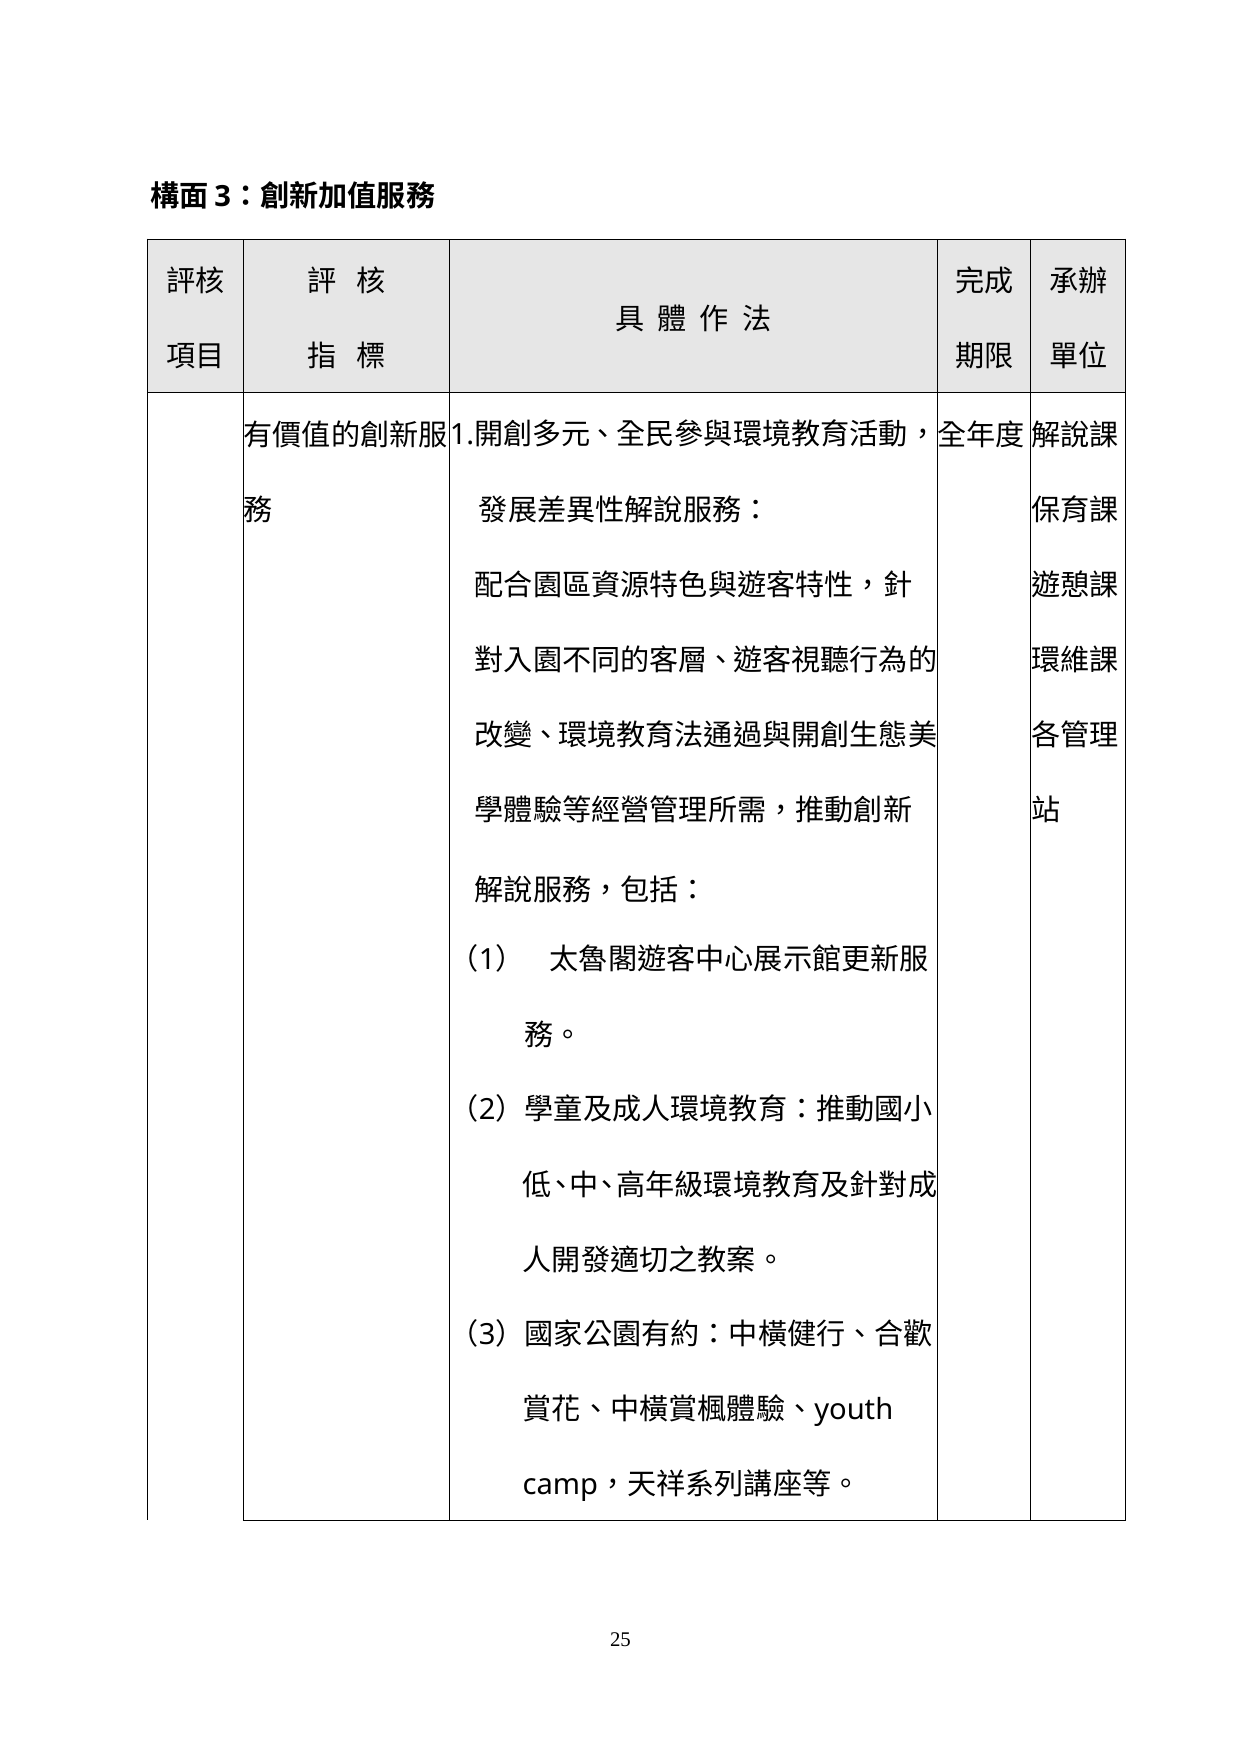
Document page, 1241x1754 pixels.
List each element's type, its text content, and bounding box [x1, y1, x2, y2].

table_cell [148, 393, 243, 1520]
table_header 具 體 作 法 [450, 240, 937, 392]
table_cell 1.開創多元、全民參與環境教育活動，發展差異性解說服務： 配合園區資源特色與遊客特性，針對入園不同的客層、遊客視聽行為的改變、環境教育法通過與開創生態美學體驗等經營管理所需，推動創新解說服務，包括： 太魯閣遊客中心展示館更新服務。 （2）學童及成人環境教育：推動國小低、中、高年級環境教育及針對成人開發適切之教案。 （3）國家公園有約：中橫健行、合歡賞花、中橫賞楓體驗、youth camp，天祥系列講座等。 （4）太魯閣小旅行：發展轄區聚落生 態旅遊。 （5）推動青少年參與研究體驗營。 （6）開放申請借用太魯閣遊客中心特展室、街頭藝人於本處戶外展演文藝活動。 （7）太魯閣峽谷音樂節、部落音樂會與文化體驗、春節文化市集暨部落音樂會。 （8）推動太魯閣文創藤編文化、中橫 故事館。 （9）中橫變遷解說叢書、兒童繪本、 環境教育手冊。 （10）太魯閣30解說叢書、特展、 「太魯閣未來經營管理研討會」。 (11)辦理花蓮地區導遊解說服務培訓課程，推廣國家公園環境教育觀念。 2.導入志工團體等非營利組織參與國家公園保育工作： 為擴增國家公園夥伴關係，結合保育、解說志工及社會公益志工參與國家公園生態保育業務，減輕國家公園人力物力負擔，辦理工作包括： (1)外來種植物清除。 (2)合歡山、奇萊山淨山。 （3）協助步道設施維護與緊急救難。 （4）結合在地社區力量推動國土保育，協調在地組織、國小、NGO團體等認養西寶地區國有土地保育與維護。 3.推動太魯閣峽谷遊客安全服務計劃： 因地制宜規劃地景保護及落石防護設施，並進行地質監測及詳細地質調查，融合景觀保護地景之措施穩固山壁邊坡，降低崩坍機率，於安全區域施設人車分道系統，工程應符合無障礙、綠建築、生態工法等，達成永續節能減碳目標，包括： （1）小中橫地區遊客分流。 （2）山月吊橋及布洛灣太魯閣文化亮 點園區。 （3）燕子口、九曲洞步道地景保護及落石防護設施維護。 [450, 393, 937, 1520]
table_cell 有價值的創新服務 [244, 393, 449, 1520]
table_header 評 核 指 標 [244, 240, 449, 392]
table_cell 全年度 [938, 393, 1030, 1520]
text 構面3：創新加值服務 [150, 164, 1090, 217]
table_header 完成 期限 [938, 240, 1030, 392]
table_cell 解說課 保育課遊憩課環維課各管理站 [1031, 393, 1125, 1520]
table_cell 全年度 [944, 423, 959, 431]
table_header 評核 項目 [148, 240, 243, 392]
table_header 承辦 單位 [1031, 240, 1125, 392]
